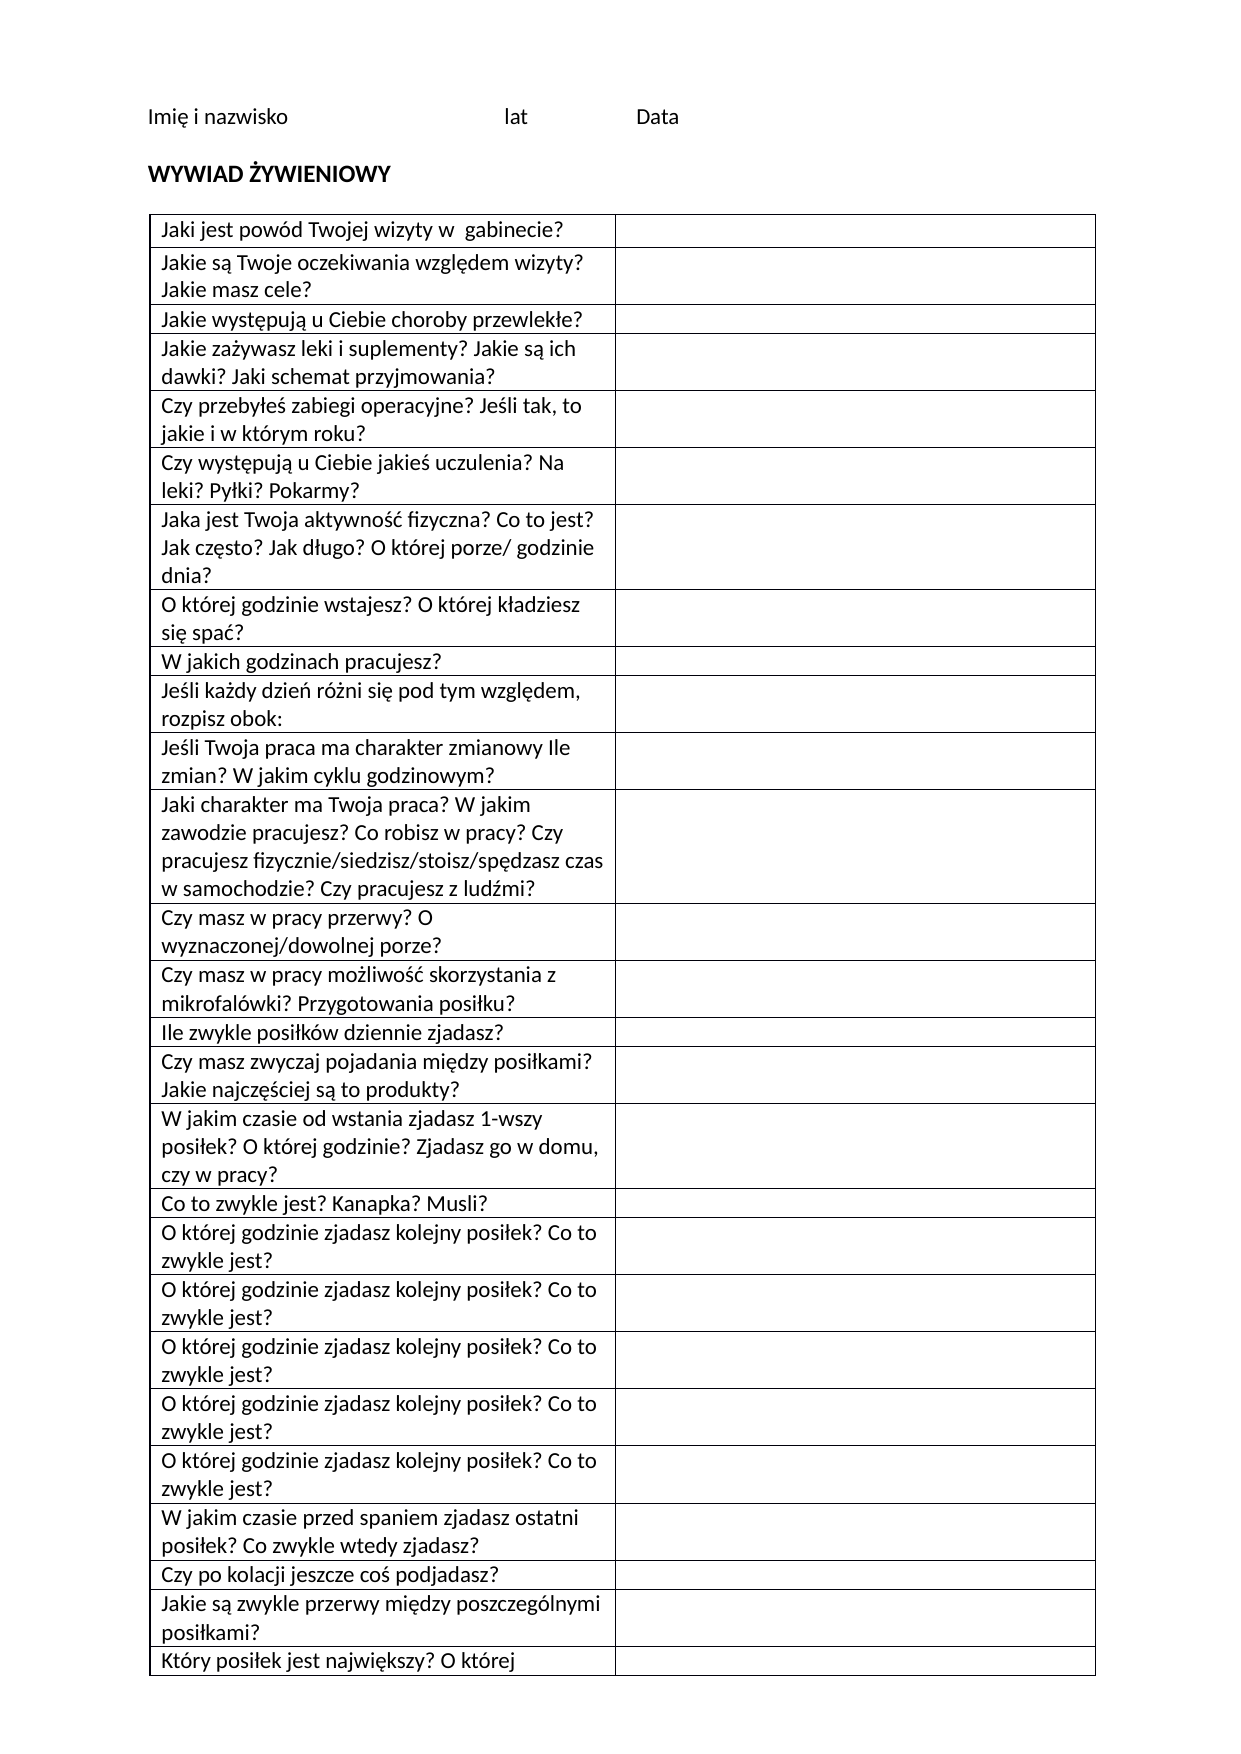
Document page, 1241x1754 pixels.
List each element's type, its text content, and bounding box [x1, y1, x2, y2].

table_cell O której godzinie zjadasz kolejny posiłek? Co to zwykle jest? [151, 1218, 615, 1274]
table_cell O której godzinie zjadasz kolejny posiłek? Co to zwykle jest? [151, 1446, 615, 1502]
table_cell Jaka jest Twoja aktywność fizyczna? Co to jest? Jak często? Jak długo? O której porze/ godzinie dnia? [151, 505, 615, 589]
table_cell Jakie występują u Ciebie choroby przewlekłe? [151, 305, 615, 333]
table_cell [616, 1504, 1095, 1559]
table_cell [616, 1104, 1095, 1188]
table_cell [616, 1561, 1095, 1588]
table_cell [616, 1047, 1095, 1103]
table_cell W jakim czasie przed spaniem zjadasz ostatni posiłek? Co zwykle wtedy zjadasz? [151, 1504, 615, 1559]
table_cell Jeśli Twoja praca ma charakter zmianowy Ile zmian? W jakim cyklu godzinowym? [151, 733, 615, 789]
table_cell [616, 1218, 1095, 1274]
table_cell [616, 647, 1095, 675]
table_cell [616, 334, 1095, 390]
table_cell [616, 590, 1095, 646]
text WYWIAD ŻYWIENIOWY [148, 158, 1093, 188]
table_cell [616, 904, 1095, 959]
table_cell O której godzinie zjadasz kolejny posiłek? Co to zwykle jest? [151, 1332, 615, 1388]
table_cell Czy masz w pracy przerwy? O wyznaczonej/dowolnej porze? [151, 904, 615, 959]
table_cell [616, 391, 1095, 447]
table_cell [616, 1647, 1095, 1675]
table_cell [616, 448, 1095, 504]
table_cell Czy występują u Ciebie jakieś uczulenia? Na leki? Pyłki? Pokarmy? [151, 448, 615, 504]
table_cell [616, 790, 1095, 902]
table_cell Co to zwykle jest? Kanapka? Musli? [151, 1189, 615, 1217]
table_cell Jakie są zwykle przerwy między poszczególnymi posiłkami? [151, 1590, 615, 1646]
table_header [616, 215, 1095, 247]
table_cell Jeśli każdy dzień różni się pod tym względem, rozpisz obok: [151, 676, 615, 732]
table_cell [616, 1389, 1095, 1445]
table_cell W jakich godzinach pracujesz? [151, 647, 615, 675]
table_cell [616, 733, 1095, 789]
table_cell [616, 1446, 1095, 1502]
table_cell O której godzinie zjadasz kolejny posiłek? Co to zwykle jest? [151, 1275, 615, 1331]
table_cell [616, 961, 1095, 1017]
table_cell Jaki charakter ma Twoja praca? W jakim zawodzie pracujesz? Co robisz w pracy? Czy pracujesz fizycznie/siedzisz/stoisz/spędzasz czas w samochodzie? Czy pracujesz z ludźmi? [151, 790, 615, 902]
table_cell [616, 1590, 1095, 1646]
table_cell [616, 1018, 1095, 1046]
table_cell Ile zwykle posiłków dziennie zjadasz? [151, 1018, 615, 1046]
table_cell Czy masz w pracy możliwość skorzystania z mikrofalówki? Przygotowania posiłku? [151, 961, 615, 1017]
table_cell Który posiłek jest największy? O której [151, 1647, 615, 1675]
table_cell [616, 248, 1095, 304]
table_cell Jakie zażywasz leki i suplementy? Jakie są ich dawki? Jaki schemat przyjmowania? [151, 334, 615, 390]
table_cell [616, 1189, 1095, 1217]
table_cell [616, 305, 1095, 333]
table_cell Czy masz zwyczaj pojadania między posiłkami? Jakie najczęściej są to produkty? [151, 1047, 615, 1103]
table_cell Czy przebyłeś zabiegi operacyjne? Jeśli tak, to jakie i w którym roku? [151, 391, 615, 447]
table_cell [616, 676, 1095, 732]
table_header Jaki jest powód Twojej wizyty w gabinecie? [151, 215, 615, 247]
table_cell [616, 1275, 1095, 1331]
table_cell Jakie są Twoje oczekiwania względem wizyty? Jakie masz cele? [151, 248, 615, 304]
table_cell [616, 1332, 1095, 1388]
table_cell O której godzinie zjadasz kolejny posiłek? Co to zwykle jest? [151, 1389, 615, 1445]
table_cell Czy po kolacji jeszcze coś podjadasz? [151, 1561, 615, 1588]
table_cell O której godzinie wstajesz? O której kładziesz się spać? [151, 590, 615, 646]
table_cell W jakim czasie od wstania zjadasz 1-wszy posiłek? O której godzinie? Zjadasz go w domu, czy w pracy? [151, 1104, 615, 1188]
table_cell [616, 505, 1095, 589]
